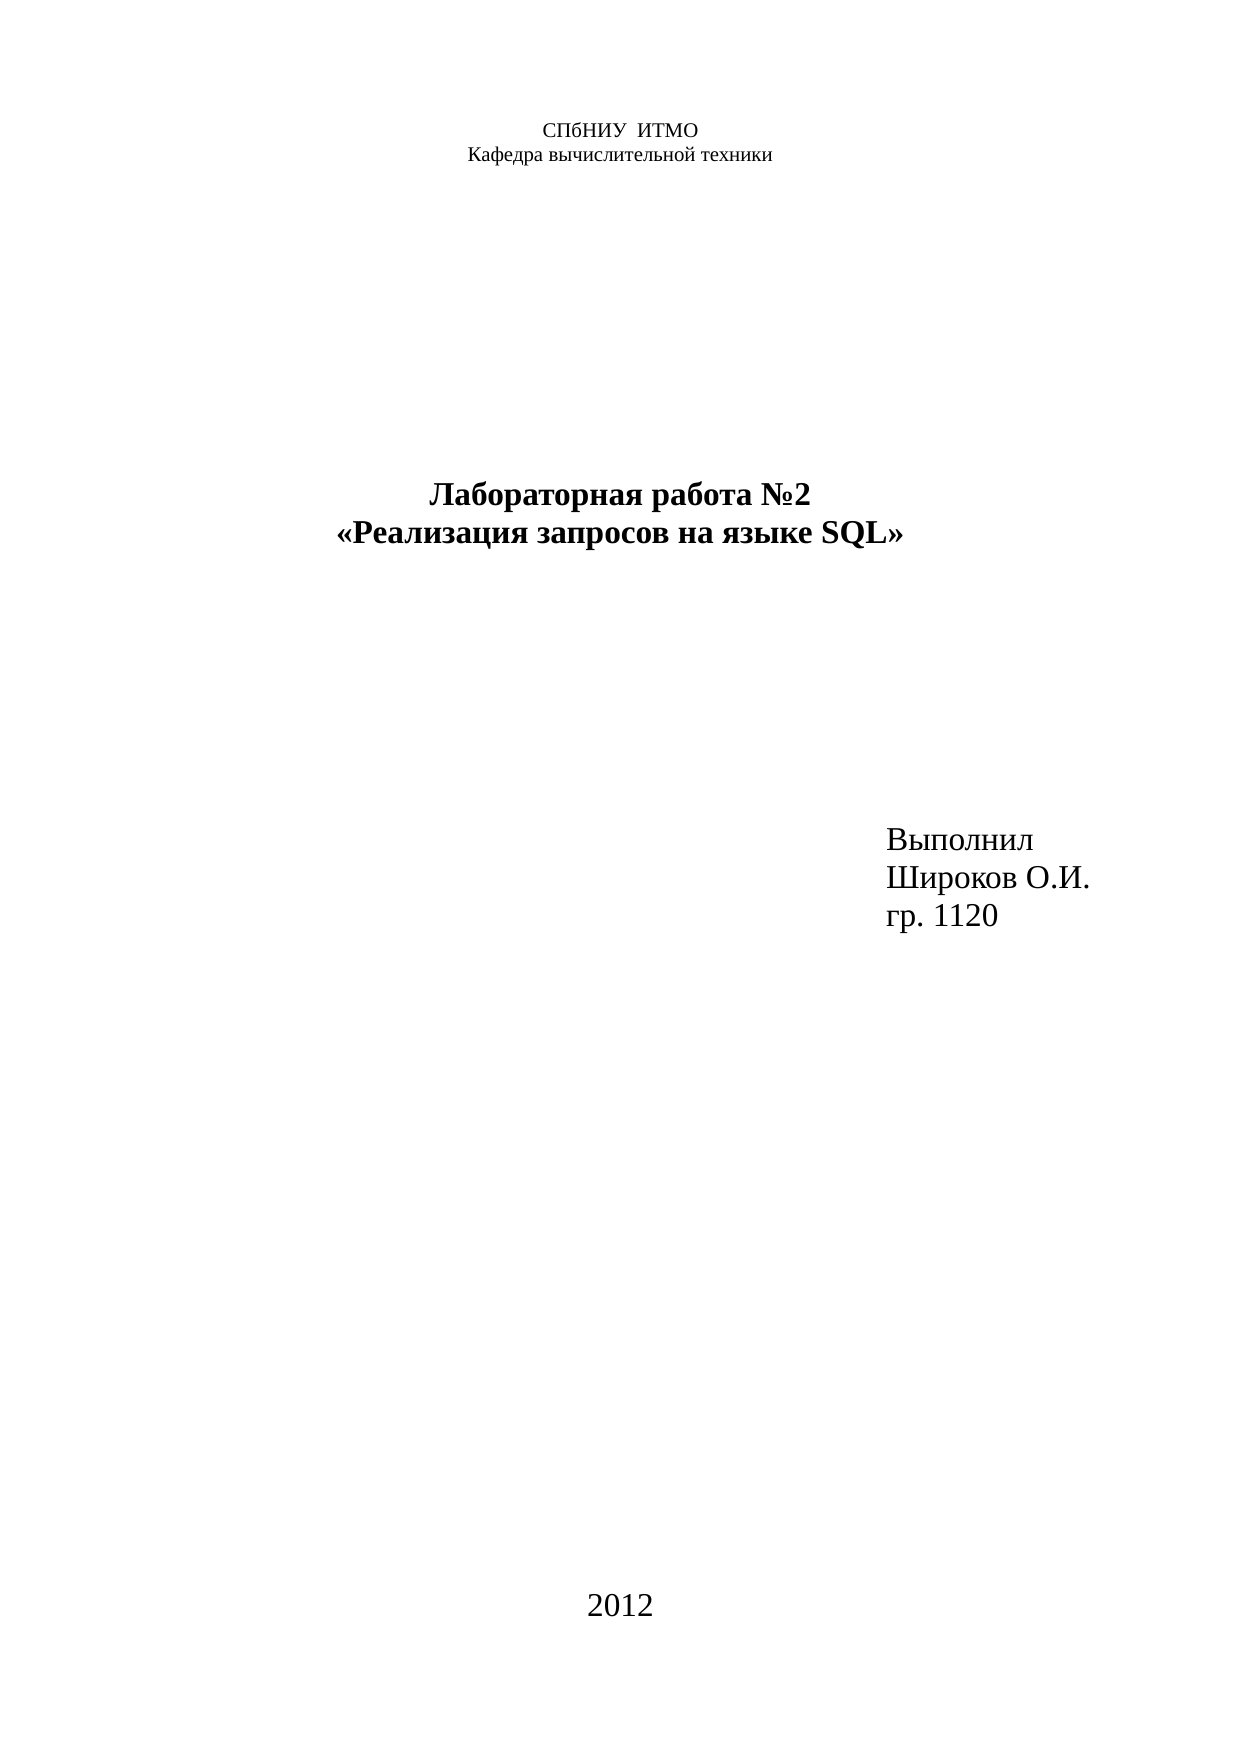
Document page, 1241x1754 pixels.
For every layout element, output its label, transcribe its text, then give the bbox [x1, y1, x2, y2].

text Лабораторная работа №2 [118, 474, 1122, 512]
text СПбНИУ ИТМО [118, 118, 1122, 142]
text «Реализация запросов на языке SQL» [118, 512, 1122, 550]
text 2012 [118, 1585, 1122, 1624]
text Кафедра вычислительной техники [118, 142, 1122, 166]
text Широков О.И. [118, 857, 1122, 895]
text гр. 1120 [118, 895, 1122, 934]
text Выполнил [118, 819, 1122, 857]
